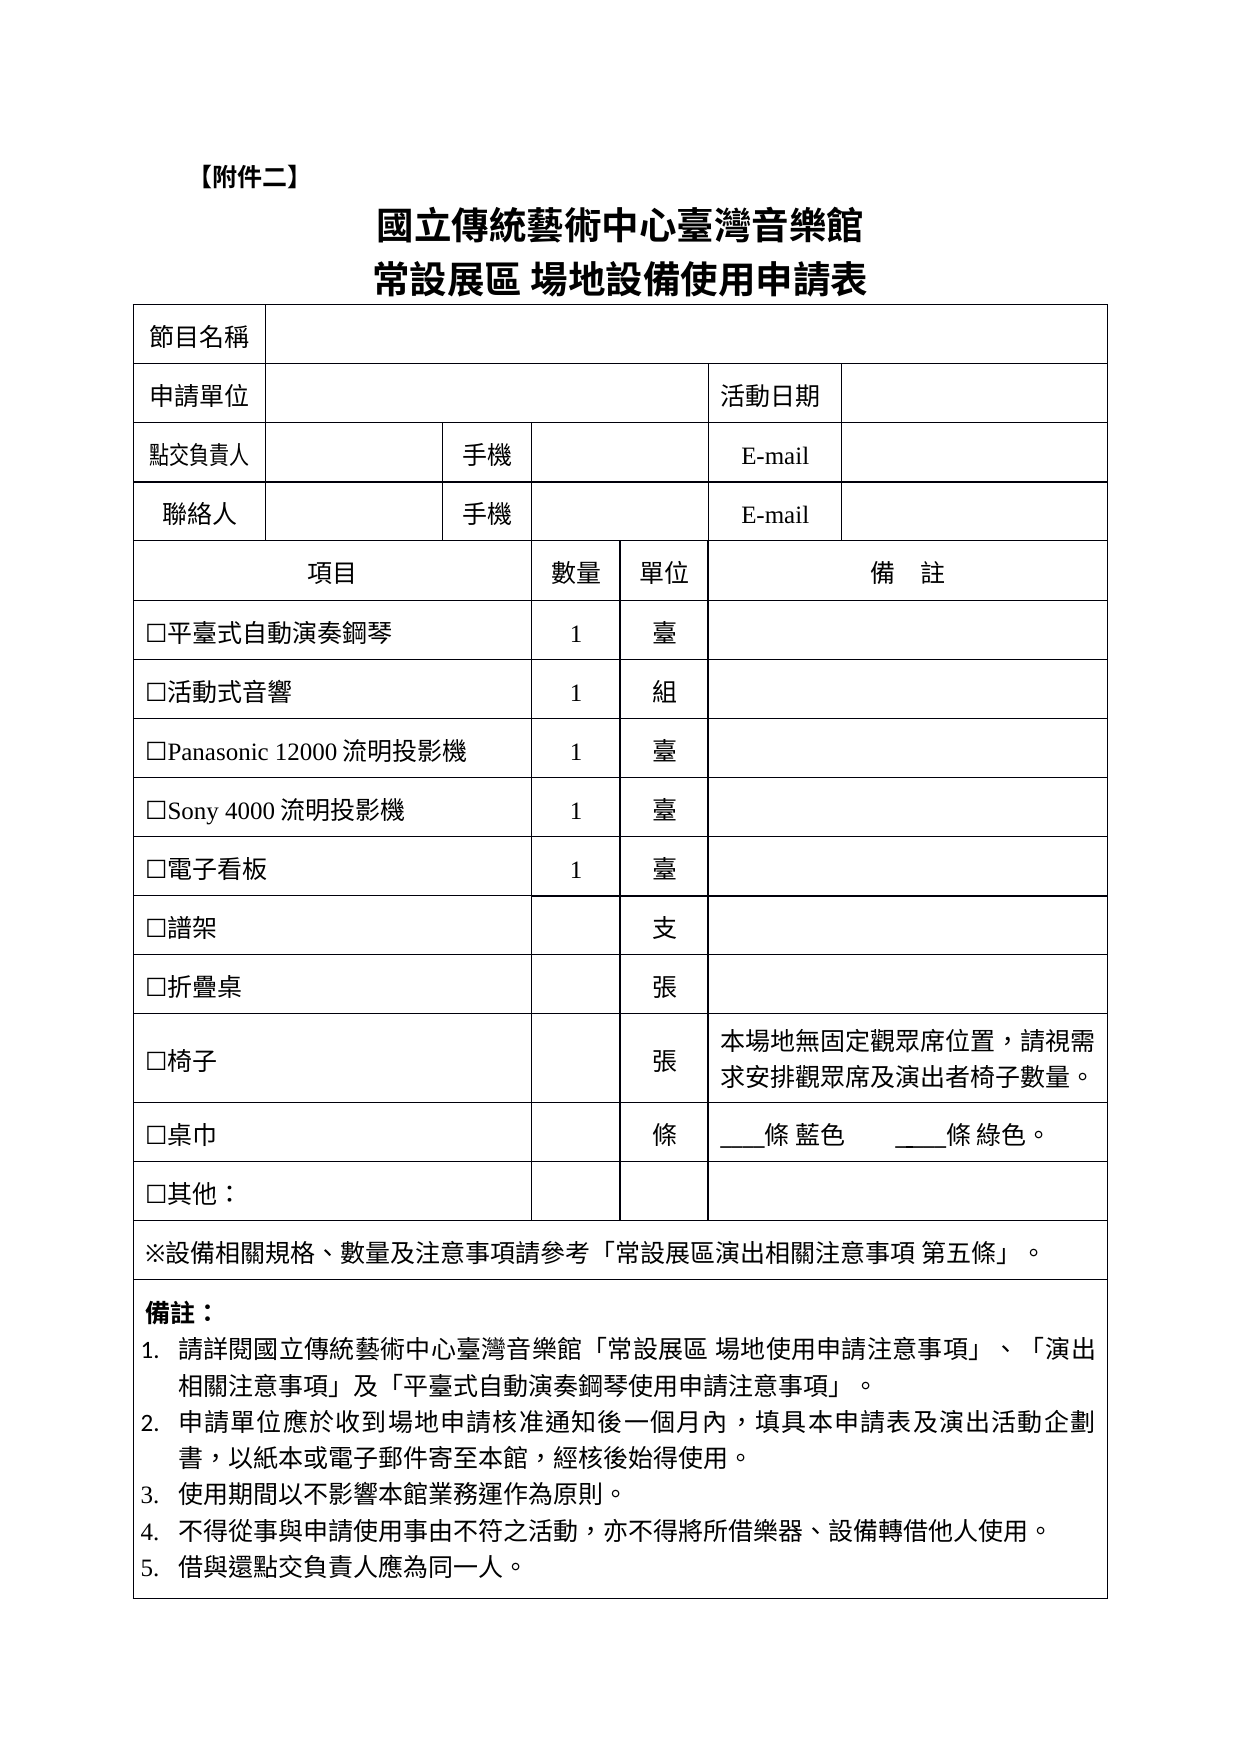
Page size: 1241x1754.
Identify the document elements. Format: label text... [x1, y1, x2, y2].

table_cell ※設備相關規格、數量及注意事項請參考「常設展區演出相關注意事項 第五條」。 [134, 1221, 1107, 1279]
table_cell 數量 [532, 541, 619, 599]
table_cell [709, 897, 1107, 954]
table_cell [532, 1162, 619, 1220]
table_cell ☐椅子 [134, 1014, 531, 1102]
table_cell ☐桌巾 [134, 1103, 531, 1161]
table_cell 備 註 [709, 541, 1107, 599]
table_cell ____條 藍色 _ ___條 綠色。 [709, 1103, 1107, 1161]
table_cell [709, 778, 1107, 836]
table_cell 臺 [621, 837, 707, 895]
table_cell 備註： 請詳閱國立傳統藝術中心臺灣音樂館「常設展區 場地使用申請注意事項」、「演出相關注意事項」及「平臺式自動演奏鋼琴使用申請注意事項」。 申請單位應於收到場地申請核准通知後一個月內，填具本申請表及演出活動企劃書，以紙本或電子郵件寄至本館，經核後始得使用。 使用期間以不影響本館業務運作為原則。 不得從事與申請使用事由不符之活動，亦不得將所借樂器、設備轉借他人使用。 借與還點交負責人應為同一人。 [134, 1280, 1107, 1597]
table_cell 臺 [621, 778, 707, 836]
table_cell [532, 423, 708, 481]
table_cell [532, 955, 619, 1013]
table_cell 活動日期 [709, 364, 841, 422]
table_cell 項目 [134, 541, 531, 599]
table_cell ☐Panasonic 12000流明投影機 [134, 719, 531, 777]
text 【附件二】 [187, 150, 1053, 196]
table_cell ☐折疊桌 [134, 955, 531, 1013]
table_cell [266, 483, 442, 540]
text 常設展區 場地設備使用申請表 [187, 250, 1053, 304]
table_header [266, 305, 1107, 363]
table_cell [709, 660, 1107, 718]
table_cell 支 [621, 897, 707, 954]
table_cell ☐電子看板 [134, 837, 531, 895]
table_cell [842, 364, 1107, 422]
table_cell ☐譜架 [134, 896, 531, 954]
table_cell 張 [621, 955, 707, 1013]
table_cell [709, 837, 1107, 895]
table_cell ☐平臺式自動演奏鋼琴 [134, 601, 531, 658]
table_cell 申請單位 [134, 364, 265, 422]
table_cell 本場地無固定觀眾席位置，請視需求安排觀眾席及演出者椅子數量。 [709, 1014, 1107, 1102]
table_cell E-mail [709, 483, 841, 540]
table_cell 1 [532, 660, 619, 718]
table_cell [532, 897, 619, 954]
table_cell [709, 1162, 1107, 1220]
table_cell 1 [532, 837, 619, 895]
text 國立傳統藝術中心臺灣音樂館 [187, 196, 1053, 250]
table_cell 手機 [443, 483, 531, 540]
table_cell [621, 1162, 707, 1220]
table_cell E-mail [709, 423, 841, 481]
table_cell 張 [621, 1014, 707, 1102]
table_cell ☐其他： [134, 1162, 531, 1220]
table_cell [709, 601, 1107, 658]
table_cell [266, 364, 708, 422]
table_cell ☐Sony 4000流明投影機 [134, 778, 531, 836]
table_cell [709, 955, 1107, 1013]
table_cell 單位 [621, 541, 707, 599]
table_cell [266, 423, 442, 481]
table_cell ☐活動式音響 [134, 660, 531, 718]
table_cell [842, 423, 1107, 481]
table_cell 臺 [621, 601, 707, 658]
table_cell [842, 483, 1107, 540]
table_cell 條 [621, 1103, 707, 1161]
table_cell [532, 1103, 619, 1161]
table_cell 組 [621, 660, 707, 718]
table_cell [709, 719, 1107, 777]
table_cell 1 [532, 601, 619, 658]
table_cell [532, 1014, 619, 1102]
table_cell [532, 483, 708, 540]
table_header 節目名稱 [134, 305, 265, 363]
table_cell 1 [532, 719, 619, 777]
table_cell 臺 [621, 719, 707, 777]
table_cell 點交負責人 [134, 423, 265, 481]
table_cell 1 [532, 778, 619, 836]
table_cell 聯絡人 [134, 483, 265, 540]
table_cell 手機 [443, 423, 531, 481]
